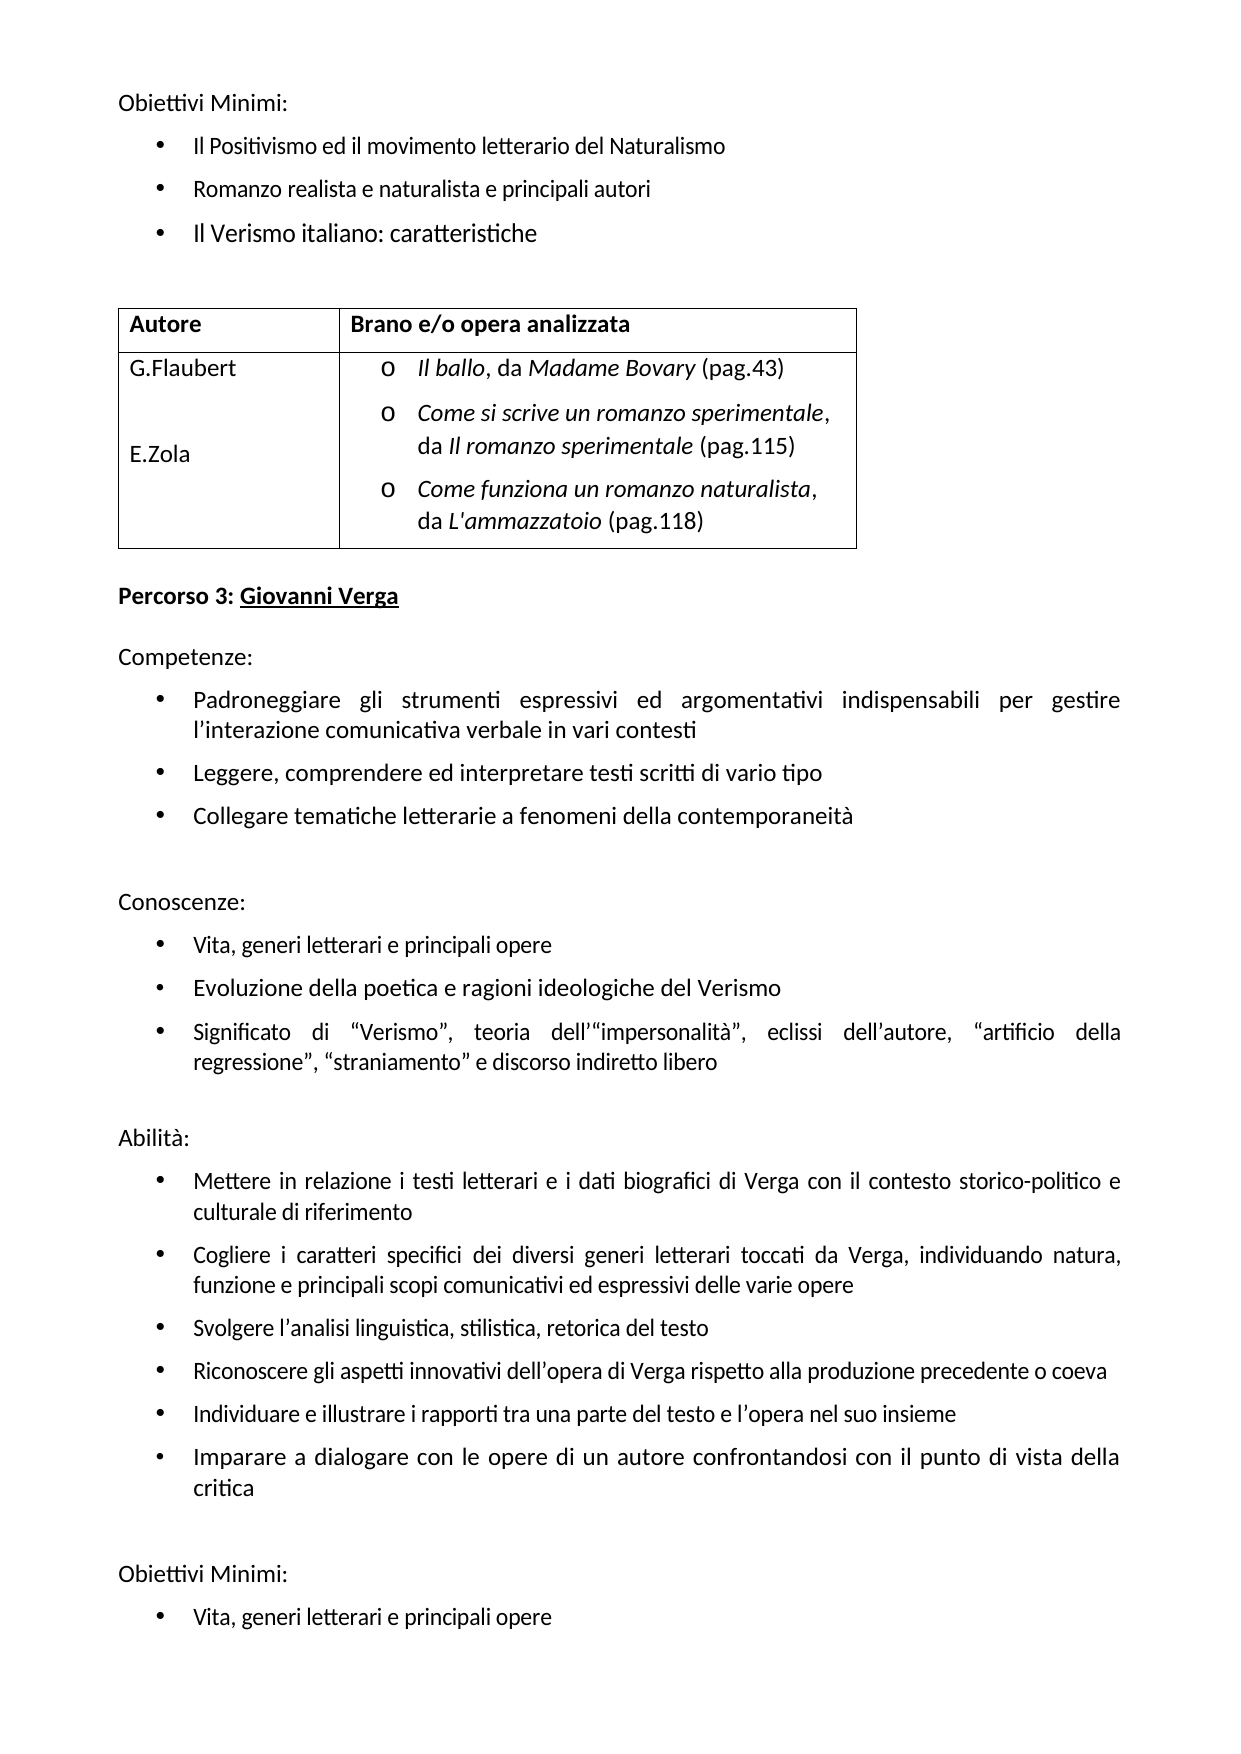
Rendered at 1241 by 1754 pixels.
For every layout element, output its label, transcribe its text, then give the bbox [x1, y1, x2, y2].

table_cell Il ballo, da Madame Bovary (pag.43) Come si scrive un romanzo sperimentale, da Il romanzo sperimentale (pag.115) Come funziona un romanzo naturalista, da L'ammazzatoio (pag.118) [340, 353, 856, 548]
list Riconoscere gli aspetti innovativi dell’opera di Verga rispetto alla produzione precedente o coeva [156, 1355, 1122, 1386]
list Vita, generi letterari e principali opere [156, 929, 1122, 960]
list Imparare a dialogare con le opere di un autore confrontandosi con il punto di vista della critica [156, 1441, 1122, 1502]
list Collegare tematiche letterarie a fenomeni della contemporaneità [156, 801, 1122, 831]
text Abilità: [118, 1122, 1122, 1153]
list Vita, generi letterari e principali opere [156, 1601, 1122, 1631]
list Il Positivismo ed il movimento letterario del Naturalismo [156, 130, 1122, 161]
table_header Autore [119, 309, 339, 352]
table_cell G.Flaubert E.Zola [119, 353, 339, 548]
list Mettere in relazione i testi letterari e i dati biografici di Verga con il contesto storico-politico e culturale di riferimento [156, 1165, 1122, 1226]
list Leggere, comprendere ed interpretare testi scritti di vario tipo [156, 757, 1122, 788]
table_header Brano e/o opera analizzata [340, 309, 856, 352]
text Obiettivi Minimi: [118, 87, 1122, 118]
text Conoscenze: [118, 887, 1122, 917]
list Evoluzione della poetica e ragioni ideologiche del Verismo [156, 973, 1122, 1003]
list Il Verismo italiano: caratteristiche [156, 216, 1122, 249]
list Romanzo realista e naturalista e principali autori [156, 173, 1122, 204]
list Individuare e illustrare i rapporti tra una parte del testo e l’opera nel suo insieme [156, 1398, 1122, 1429]
list Cogliere i caratteri specifici dei diversi generi letterari toccati da Verga, individuando natura, funzione e principali scopi comunicativi ed espressivi delle varie opere [156, 1239, 1122, 1300]
text Competenze: [118, 641, 1122, 671]
text Percorso 3: Giovanni Verga [118, 580, 1122, 610]
list Svolgere l’analisi linguistica, stilistica, retorica del testo [156, 1312, 1122, 1343]
list Padroneggiare gli strumenti espressivi ed argomentativi indispensabili per gestire l’interazione comunicativa verbale in vari contesti [156, 684, 1122, 745]
list Significato di “Verismo”, teoria dell’“impersonalità”, eclissi dell’autore, “artificio della regressione”, “straniamento” e discorso indiretto libero [156, 1016, 1122, 1077]
text Obiettivi Minimi: [118, 1558, 1122, 1588]
